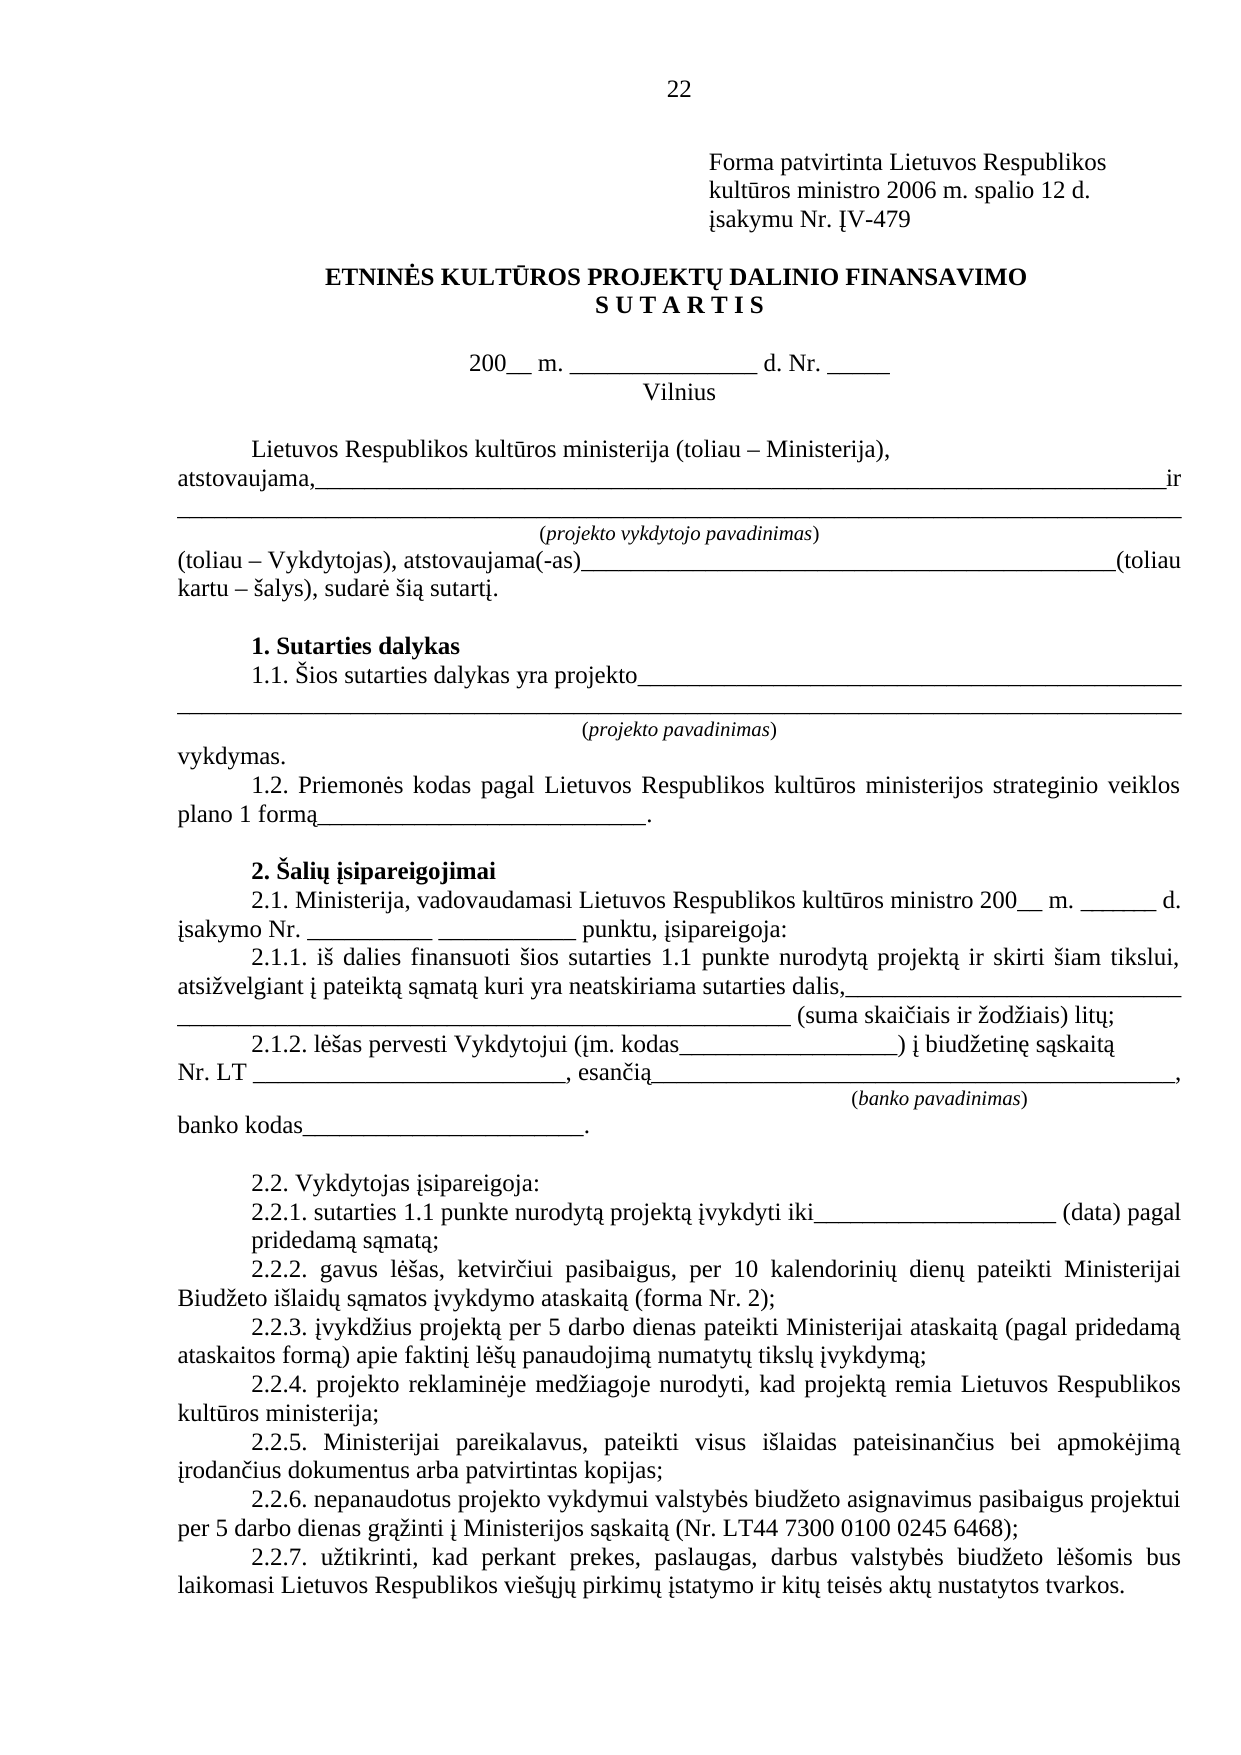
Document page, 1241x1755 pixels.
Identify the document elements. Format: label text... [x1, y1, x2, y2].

text 2.2. Vykdytojas įsipareigoja: [177, 1168, 1181, 1197]
text 2.1.1. iš dalies finansuoti šios sutarties 1.1 punkte nurodytą projektą ir skirti šiam tikslui, atsižvelgiant į pateiktą sąmatą kuri yra neatskiriama sutarties dalis, [177, 942, 1181, 1000]
text (projekto pavadinimas) [177, 717, 1181, 741]
text 1. Sutarties dalykas [177, 631, 1181, 660]
text (toliau – Vykdytojas), atstovaujama(-as) (toliau [177, 545, 1181, 573]
text 2.2.6. nepanaudotus projekto vykdymui valstybės biudžeto asignavimus pasibaigus projektui per 5 darbo dienas grąžinti į Ministerijos sąskaitą (Nr. LT44 7300 0100 0245 6468); [177, 1484, 1181, 1542]
text ETNINĖS KULTŪROS PROJEKTŲ DALINIO FINANSAVIMO [177, 262, 1181, 291]
text Vilnius [177, 377, 1181, 406]
text 1.1. Šios sutarties dalykas yra projekto [177, 660, 1181, 688]
text 2.2.2. gavus lėšas, ketvirčiui pasibaigus, per 10 kalendorinių dienų pateikti Ministerijai Biudžeto išlaidų sąmatos įvykdymo ataskaitą (forma Nr. 2); [177, 1254, 1181, 1312]
text Lietuvos Respublikos kultūros ministerija (toliau – Ministerija), [177, 434, 1181, 463]
text (projekto vykdytojo pavadinimas) [177, 521, 1181, 545]
text SUTARTIS [177, 291, 1181, 319]
text 2.2.4. projekto reklaminėje medžiagoje nurodyti, kad projektą remia Lietuvos Respublikos kultūros ministerija; [177, 1369, 1181, 1427]
text banko kodas . [177, 1110, 1181, 1139]
text Nr. LT _________________________, esančią , [177, 1057, 1181, 1086]
text kultūros ministro 2006 m. spalio 12 d. [177, 176, 1181, 204]
text 2.2.7. užtikrinti, kad perkant prekes, paslaugas, darbus valstybės biudžeto lėšomis bus laikomasi Lietuvos Respublikos viešųjų pirkimų įstatymo ir kitų teisės aktų nustatytos tvarkos. [177, 1542, 1181, 1599]
text 200__ m. _______________ d. Nr. _____ [177, 348, 1181, 377]
text 2.2.1. sutarties 1.1 punkte nurodytą projektą įvykdyti iki (data) pagal [177, 1197, 1181, 1225]
text įsakymu Nr. ĮV-479 [177, 204, 1181, 233]
text 2.1. Ministerija, vadovaudamasi Lietuvos Respublikos kultūros ministro 200__ m. d. [177, 885, 1181, 914]
text vykdymas. [177, 741, 1181, 770]
text 2.2.3. įvykdžius projektą per 5 darbo dienas pateikti Ministerijai ataskaitą (pagal pridedamą ataskaitos formą) apie faktinį lėšų panaudojimą numatytų tikslų įvykdymą; [177, 1312, 1181, 1369]
text 2.2.5. Ministerijai pareikalavus, pateikti visus išlaidas pateisinančius bei apmokėjimą įrodančius dokumentus arba patvirtintas kopijas; [177, 1427, 1181, 1484]
text 2. Šalių įsipareigojimai [177, 856, 1181, 885]
text (banko pavadinimas) [777, 1086, 1181, 1110]
text 1.2. Priemonės kodas pagal Lietuvos Respublikos kultūros ministerijos strateginio veiklos plano 1 formą . [177, 770, 1181, 827]
text kartu – šalys), sudarė šią sutartį. [177, 573, 1181, 602]
text įsakymo Nr. __________ ___________ punktu, įsipareigoja: [177, 914, 1181, 942]
text (suma skaičiais ir žodžiais) litų; [177, 1000, 1181, 1029]
text 2.1.2. lėšas pervesti Vykdytojui (įm. kodas ) į biudžetinę sąskaitą [177, 1029, 1181, 1057]
text Forma patvirtinta Lietuvos Respublikos [177, 147, 1181, 176]
text pridedamą sąmatą; [177, 1225, 1181, 1254]
text atstovaujama, ir [177, 463, 1181, 492]
